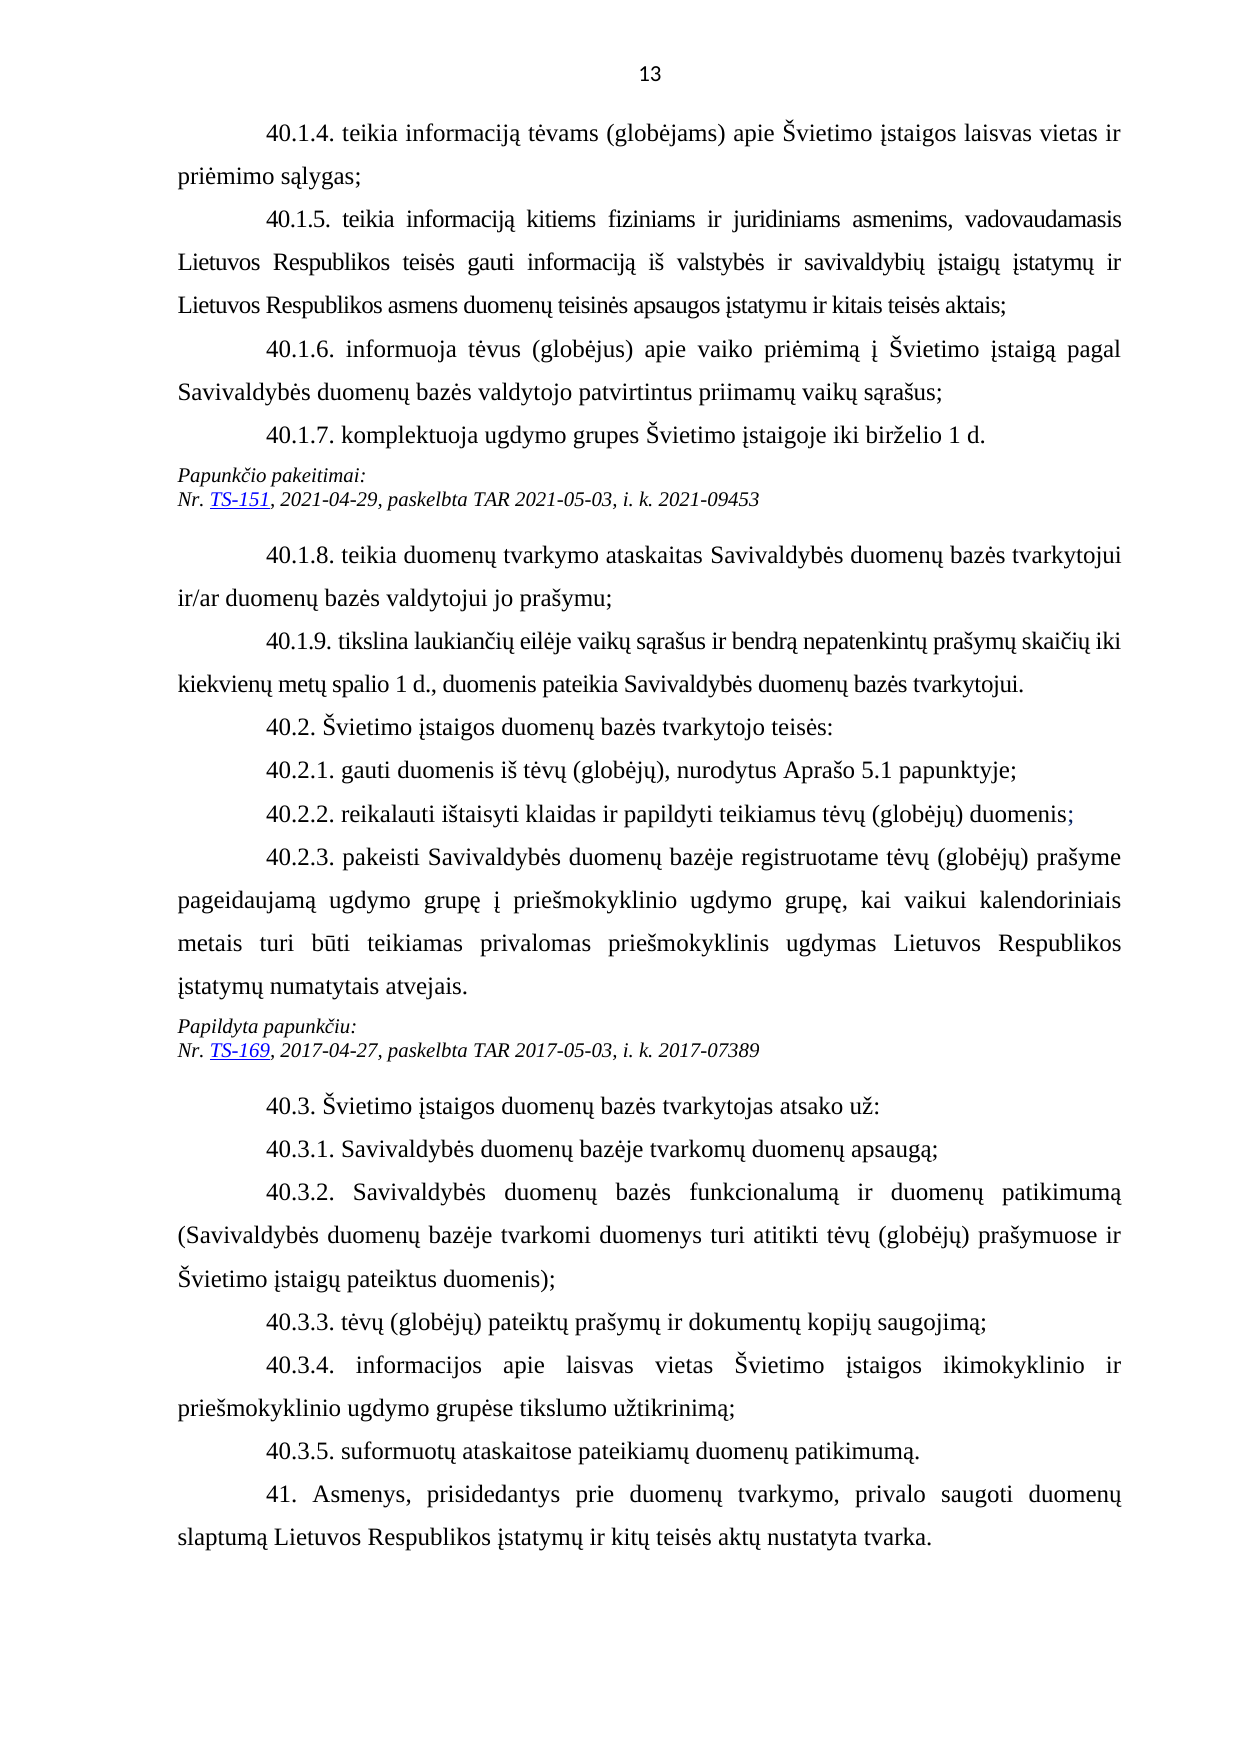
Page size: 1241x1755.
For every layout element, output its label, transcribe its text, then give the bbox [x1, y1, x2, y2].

text 40.2.1. gauti duomenis iš tėvų (globėjų), nurodytus Aprašo 5.1 papunktyje; [177, 756, 1122, 784]
text Papunkčio pakeitimai: [177, 463, 1122, 487]
text 40.2.3. pakeisti Savivaldybės duomenų bazėje registruotame tėvų (globėjų) prašyme pageidaujamą ugdymo grupę į priešmokyklinio ugdymo grupę, kai vaikui kalendoriniais metais turi būti teikiamas privalomas priešmokyklinis ugdymas Lietuvos Respublikos įstatymų numatytais atvejais. [177, 842, 1122, 1000]
text 40.3.3. tėvų (globėjų) pateiktų prašymų ir dokumentų kopijų saugojimą; [177, 1307, 1122, 1336]
text 40.3.2. Savivaldybės duomenų bazės funkcionalumą ir duomenų patikimumą (Savivaldybės duomenų bazėje tvarkomi duomenys turi atitikti tėvų (globėjų) prašymuose ir Švietimo įstaigų pateiktus duomenis); [177, 1177, 1122, 1292]
text 40.1.6. informuoja tėvus (globėjus) apie vaiko priėmimą į Švietimo įstaigą pagal Savivaldybės duomenų bazės valdytojo patvirtintus priimamų vaikų sąrašus; [177, 334, 1122, 406]
text 40.1.7. komplektuoja ugdymo grupes Švietimo įstaigoje iki birželio 1 d. [177, 420, 1122, 449]
text Nr. TS-151, 2021-04-29, paskelbta TAR 2021-05-03, i. k. 2021-09453 [177, 487, 1122, 511]
text Papildyta papunkčiu: [177, 1014, 1122, 1038]
text 40.2. Švietimo įstaigos duomenų bazės tvarkytojo teisės: [177, 712, 1122, 741]
text 40.1.5. teikia informaciją kitiems fiziniams ir juridiniams asmenims, vadovaudamasis Lietuvos Respublikos teisės gauti informaciją iš valstybės ir savivaldybių įstaigų įstatymų ir Lietuvos Respublikos asmens duomenų teisinės apsaugos įstatymu ir kitais teisės aktais; [177, 204, 1122, 319]
text Nr. TS-169, 2017-04-27, paskelbta TAR 2017-05-03, i. k. 2017-07389 [177, 1038, 1122, 1062]
text 40.1.4. teikia informaciją tėvams (globėjams) apie Švietimo įstaigos laisvas vietas ir priėmimo sąlygas; [177, 118, 1122, 190]
text 40.1.8. teikia duomenų tvarkymo ataskaitas Savivaldybės duomenų bazės tvarkytojui ir/ar duomenų bazės valdytojui jo prašymu; [177, 540, 1122, 612]
text 40.1.9. tikslina laukiančių eilėje vaikų sąrašus ir bendrą nepatenkintų prašymų skaičių iki kiekvienų metų spalio 1 d., duomenis pateikia Savivaldybės duomenų bazės tvarkytojui. [177, 626, 1122, 698]
text 40.2.2. reikalauti ištaisyti klaidas ir papildyti teikiamus tėvų (globėjų) duomenis; [177, 799, 1122, 827]
text 41. Asmenys, prisidedantys prie duomenų tvarkymo, privalo saugoti duomenų slaptumą Lietuvos Respublikos įstatymų ir kitų teisės aktų nustatyta tvarka. [177, 1479, 1122, 1551]
text 40.3.1. Savivaldybės duomenų bazėje tvarkomų duomenų apsaugą; [177, 1134, 1122, 1163]
text 40.3.4. informacijos apie laisvas vietas Švietimo įstaigos ikimokyklinio ir priešmokyklinio ugdymo grupėse tikslumo užtikrinimą; [177, 1350, 1122, 1422]
text 40.3. Švietimo įstaigos duomenų bazės tvarkytojas atsako už: [177, 1091, 1122, 1120]
text 40.3.5. suformuotų ataskaitose pateikiamų duomenų patikimumą. [177, 1436, 1122, 1465]
